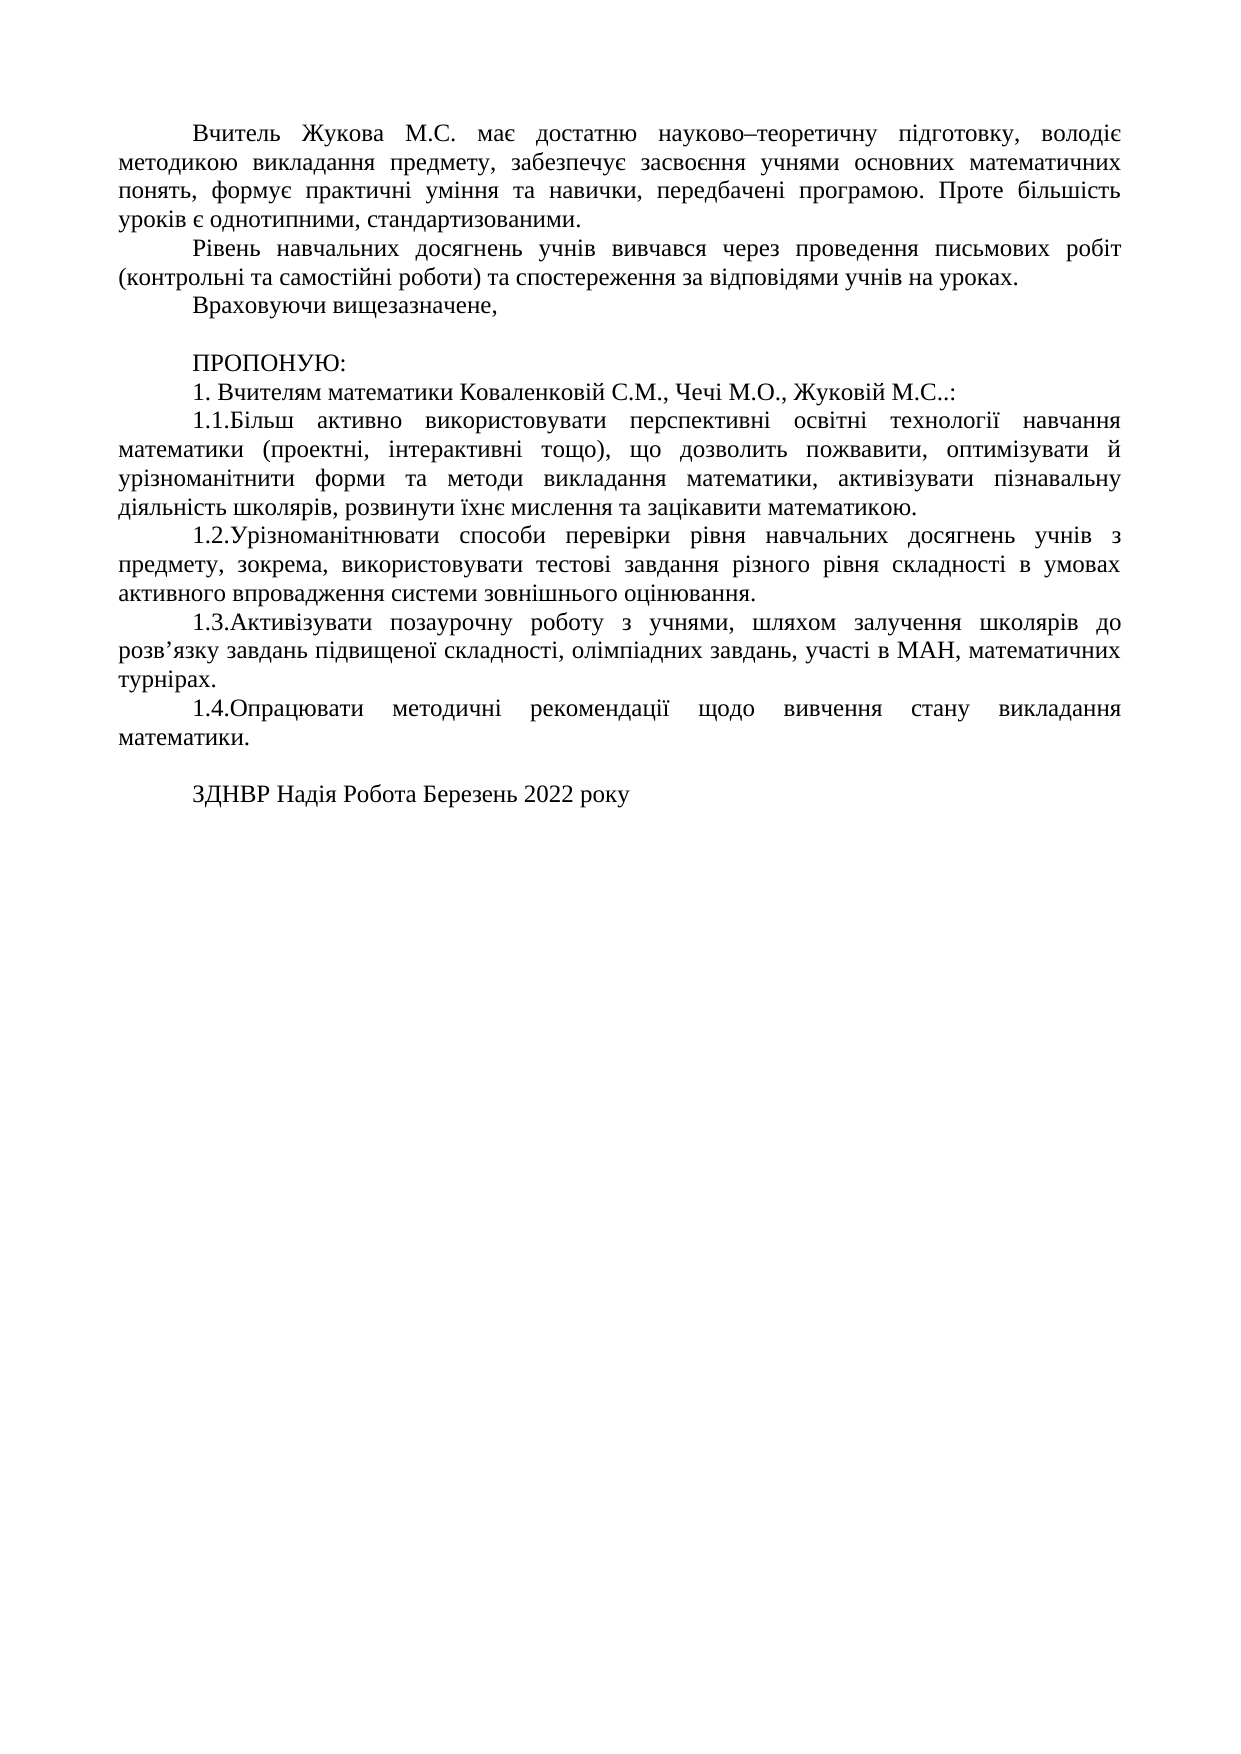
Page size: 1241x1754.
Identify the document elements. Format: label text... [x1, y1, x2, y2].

text 1.3.Активізувати позаурочну роботу з учнями, шляхом залучення школярів до розв’язку завдань підвищеної складності, олімпіадних завдань, участі в МАН, математичних турнірах. [118, 607, 1122, 693]
text 1. Вчителям математики Коваленковій С.М., Чечі М.О., Жуковій М.С..: [118, 377, 1122, 406]
text Вчитель Жукова М.С. має достатню науково–теоретичну підготовку, володіє методикою викладання предмету, забезпечує засвоєння учнями основних математичних понять, формує практичні уміння та навички, передбачені програмою. Проте більшість уроків є однотипними, стандартизованими. [118, 118, 1122, 233]
text ПРОПОНУЮ: [118, 348, 1122, 377]
text ЗДНВР Надія Робота Березень 2022 року [118, 779, 1122, 808]
text 1.1.Більш активно використовувати перспективні освітні технології навчання математики (проектні, інтерактивні тощо), що дозволить пожвавити, оптимізувати й урізноманітнити форми та методи викладання математики, активізувати пізнавальну діяльність школярів, розвинути їхнє мислення та зацікавити математикою. [118, 406, 1122, 521]
text Враховуючи вищезазначене, [118, 291, 1122, 319]
text Рівень навчальних досягнень учнів вивчався через проведення письмових робіт (контрольні та самостійні роботи) та спостереження за відповідями учнів на уроках. [118, 233, 1122, 291]
text 1.2.Урізноманітнювати способи перевірки рівня навчальних досягнень учнів з предмету, зокрема, використовувати тестові завдання різного рівня складності в умовах активного впровадження системи зовнішнього оцінювання. [118, 521, 1122, 607]
text 1.4.Опрацювати методичні рекомендації щодо вивчення стану викладання математики. [118, 693, 1122, 751]
